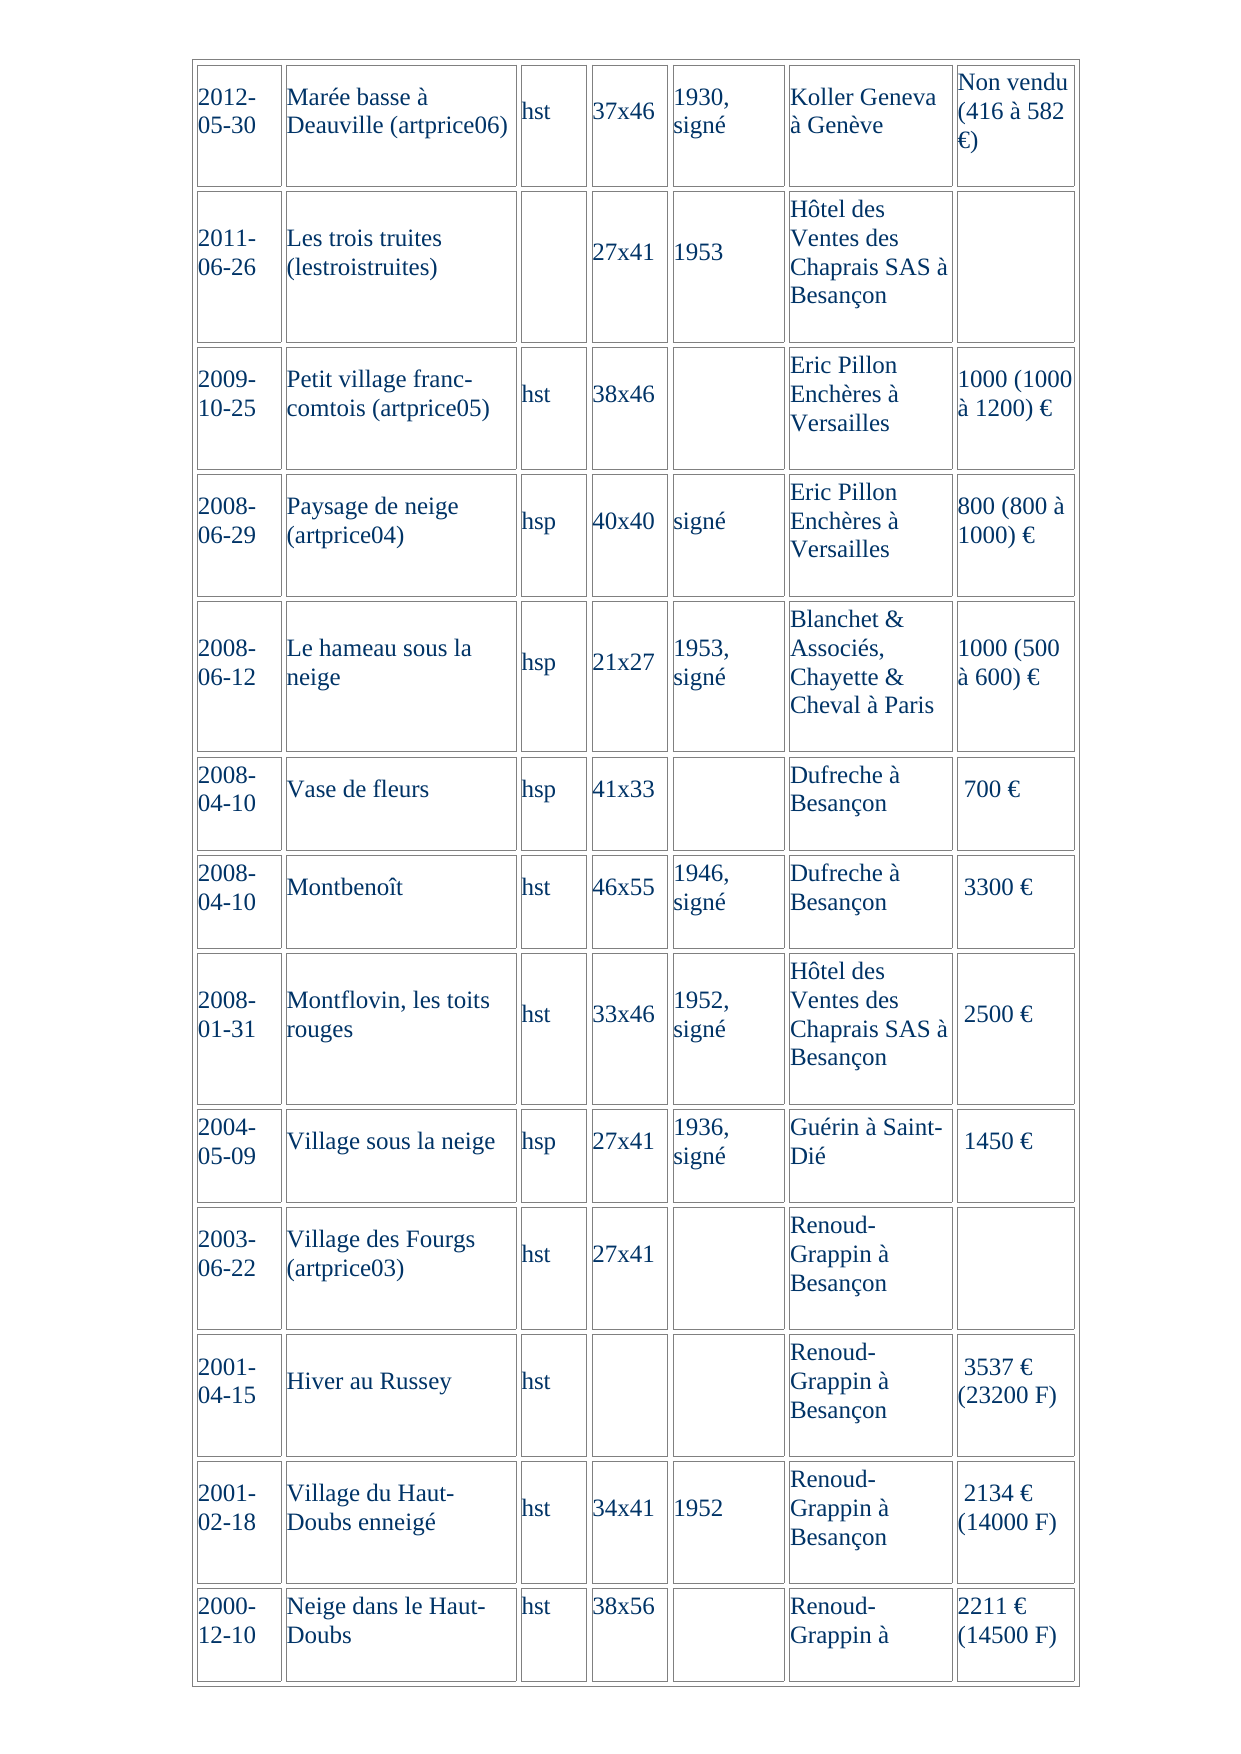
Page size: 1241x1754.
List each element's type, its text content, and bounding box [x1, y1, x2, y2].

table_cell Neige dans le Haut-Doubs [284, 1583, 518, 1681]
table_cell [674, 1589, 784, 1681]
table_cell hst [519, 1202, 589, 1329]
table_cell 37x46 [589, 60, 670, 186]
table_cell 34x41 [589, 1456, 670, 1583]
table_cell 700 € [955, 751, 1076, 850]
table_cell 2012-05-30 [195, 60, 283, 186]
table_cell Hiver au Russey [284, 1329, 518, 1456]
table_cell 1946, signé [670, 850, 787, 948]
table_cell Renoud-Grappin à Besançon [787, 1202, 954, 1329]
table_cell Dufreche à Besançon [787, 751, 954, 850]
table_cell 2003-06-22 [195, 1202, 283, 1329]
table_cell [519, 186, 589, 342]
table_cell Marée basse à Deauville (artprice06) [284, 60, 518, 186]
table_cell 2500 € [955, 948, 1076, 1104]
table_cell Hôtel des Ventes des Chaprais SAS à Besançon [787, 186, 954, 342]
table_cell 3537 € (23200 F) [955, 1329, 1076, 1456]
table_cell 2008-04-10 [195, 751, 283, 850]
table_cell [955, 186, 1076, 342]
table_cell hsp [519, 469, 589, 596]
table_cell Village du Haut-Doubs enneigé [284, 1456, 518, 1583]
table_cell 1953 [670, 186, 787, 342]
table_cell Guérin à Saint-Dié [787, 1104, 954, 1202]
table_cell 2000-12-10 [195, 1583, 283, 1681]
table_cell 38x56 [589, 1583, 670, 1681]
table_cell Village des Fourgs (artprice03) [284, 1202, 518, 1329]
table_cell 2004-05-09 [195, 1104, 283, 1202]
table_cell 41x33 [589, 751, 670, 850]
table_cell 2008-06-12 [195, 596, 283, 751]
table_cell [670, 751, 787, 850]
table_cell Petit village franc-comtois (artprice05) [284, 342, 518, 469]
table_cell Paysage de neige (artprice04) [284, 469, 518, 596]
table_cell 1953, signé [670, 596, 787, 751]
table_cell [958, 192, 1074, 342]
table_cell Koller Geneva à Genève [787, 60, 954, 186]
table_cell Montflovin, les toits rouges [284, 948, 518, 1104]
table_cell [593, 1335, 667, 1456]
table_cell Renoud-Grappin à Besançon [787, 1456, 954, 1583]
table_cell hst [519, 850, 589, 948]
table_cell [674, 758, 784, 850]
table_cell Eric Pillon Enchères à Versailles [787, 469, 954, 596]
table_cell [955, 1202, 1076, 1329]
table_cell 800 (800 à 1000) € [955, 469, 1076, 596]
table_cell Vase de fleurs [284, 751, 518, 850]
table_cell [670, 342, 787, 469]
table_cell 27x41 [589, 1104, 670, 1202]
table_cell hst [519, 1456, 589, 1583]
table_cell Renoud-Grappin à Besançon [787, 1329, 954, 1456]
table_cell 27x41 [589, 1202, 670, 1329]
table_cell [674, 1335, 784, 1456]
table_cell [670, 1202, 787, 1329]
table_cell hst [519, 1583, 589, 1681]
table_cell 3300 € [955, 850, 1076, 948]
table_cell [674, 1208, 784, 1329]
table_cell 38x46 [589, 342, 670, 469]
table_cell [958, 1208, 1074, 1329]
table_cell 2001-02-18 [195, 1456, 283, 1583]
table_cell 2008-01-31 [195, 948, 283, 1104]
table_cell 2011-06-26 [195, 186, 283, 342]
table_cell 1952 [670, 1456, 787, 1583]
table_cell 2211 € (14500 F) [955, 1583, 1076, 1681]
table_cell [522, 192, 586, 342]
table_cell signé [670, 469, 787, 596]
table_cell 27x41 [589, 186, 670, 342]
table_cell hst [519, 1329, 589, 1456]
table_cell 1952, signé [670, 948, 787, 1104]
table_cell Hôtel des Ventes des Chaprais SAS à Besançon [787, 948, 954, 1104]
table_cell 2008-06-29 [195, 469, 283, 596]
table_cell Le hameau sous la neige [284, 596, 518, 751]
table_cell hsp [519, 751, 589, 850]
table_cell 2008-04-10 [195, 850, 283, 948]
table_cell [589, 1329, 670, 1456]
table_cell [670, 1583, 787, 1681]
table_cell Dufreche à Besançon [787, 850, 954, 948]
table_cell 1000 (500 à 600) € [955, 596, 1076, 751]
table_cell 2001-04-15 [195, 1329, 283, 1456]
table_cell Non vendu (416 à 582 €) [955, 60, 1076, 186]
table_cell 1000 (1000 à 1200) € [955, 342, 1076, 469]
table_cell 2134 € (14000 F) [955, 1456, 1076, 1583]
table_cell hsp [519, 1104, 589, 1202]
table_cell 40x40 [589, 469, 670, 596]
table_cell Eric Pillon Enchères à Versailles [787, 342, 954, 469]
table_cell 1936, signé [670, 1104, 787, 1202]
table_cell 1930, signé [670, 60, 787, 186]
table_cell 21x27 [589, 596, 670, 751]
table_cell [670, 1329, 787, 1456]
table_cell 2009-10-25 [195, 342, 283, 469]
table_cell 46x55 [589, 850, 670, 948]
table_cell hst [519, 342, 589, 469]
table_cell Village sous la neige [284, 1104, 518, 1202]
table_cell 33x46 [589, 948, 670, 1104]
table_cell hst [519, 60, 589, 186]
table_cell [674, 348, 784, 469]
table_cell Renoud-Grappin à [787, 1583, 954, 1681]
table_cell Blanchet & Associés, Chayette & Cheval à Paris [787, 596, 954, 751]
table_cell hsp [519, 596, 589, 751]
table_cell hst [519, 948, 589, 1104]
table_cell 1450 € [955, 1104, 1076, 1202]
table_cell Les trois truites (lestroistruites) [284, 186, 518, 342]
table_cell Montbenoît [284, 850, 518, 948]
